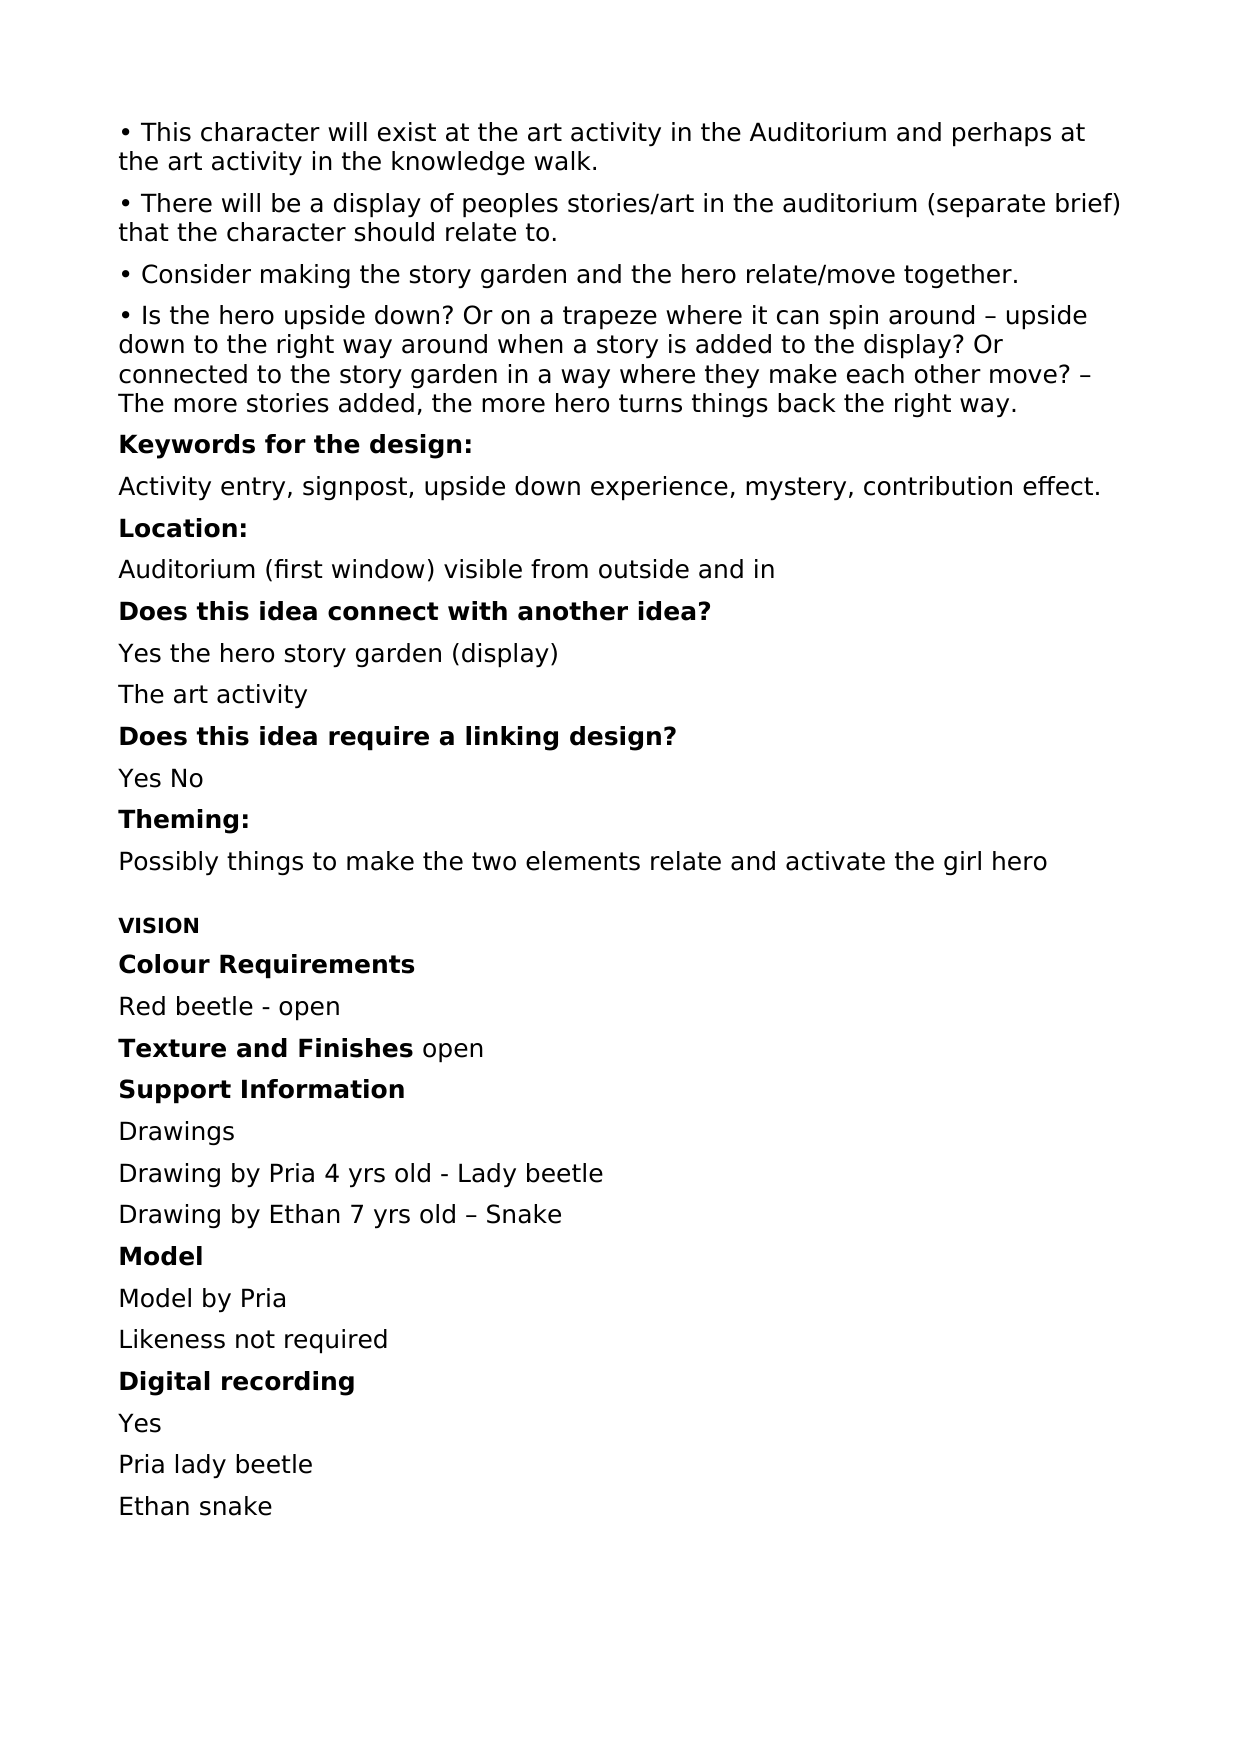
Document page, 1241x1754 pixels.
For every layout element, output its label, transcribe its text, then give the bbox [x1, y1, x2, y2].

text Drawings [118, 1117, 1122, 1147]
text Does this idea require a linking design? [118, 722, 1122, 751]
text Yes the hero story garden (display) [118, 639, 1122, 668]
text Digital recording [118, 1367, 1122, 1397]
text • This character will exist at the art activity in the Auditorium and perhaps at the art activity in the knowledge walk. [118, 118, 1122, 176]
text Model by Pria [118, 1284, 1122, 1313]
text Ethan snake [118, 1492, 1122, 1522]
text Keywords for the design: [118, 431, 1122, 460]
text Pria lady beetle [118, 1451, 1122, 1480]
text Texture and Finishes open [118, 1034, 1122, 1063]
text • Is the hero upside down? Or on a trapeze where it can spin around – upside down to the right way around when a story is added to the display? Or connected to the story garden in a way where they make each other move? – The more stories added, the more hero turns things back the right way. [118, 301, 1122, 418]
text The art activity [118, 681, 1122, 710]
text Yes No [118, 764, 1122, 793]
text Possibly things to make the two elements relate and activate the girl hero [118, 847, 1122, 876]
text Likeness not required [118, 1326, 1122, 1355]
text • Consider making the story garden and the hero relate/move together. [118, 260, 1122, 289]
text • There will be a display of peoples stories/art in the auditorium (separate brief) that the character should relate to. [118, 189, 1122, 247]
text Does this idea connect with another idea? [118, 597, 1122, 626]
text Colour Requirements [118, 951, 1122, 980]
text Drawing by Ethan 7 yrs old – Snake [118, 1201, 1122, 1230]
text Auditorium (first window) visible from outside and in [118, 556, 1122, 585]
text Model [118, 1242, 1122, 1272]
subtitle VISION [118, 914, 1122, 938]
text Location: [118, 514, 1122, 543]
text Drawing by Pria 4 yrs old - Lady beetle [118, 1159, 1122, 1188]
text Yes [118, 1409, 1122, 1438]
text Theming: [118, 806, 1122, 835]
text Support Information [118, 1076, 1122, 1105]
text Red beetle - open [118, 992, 1122, 1022]
text Activity entry, signpost, upside down experience, mystery, contribution effect. [118, 472, 1122, 501]
